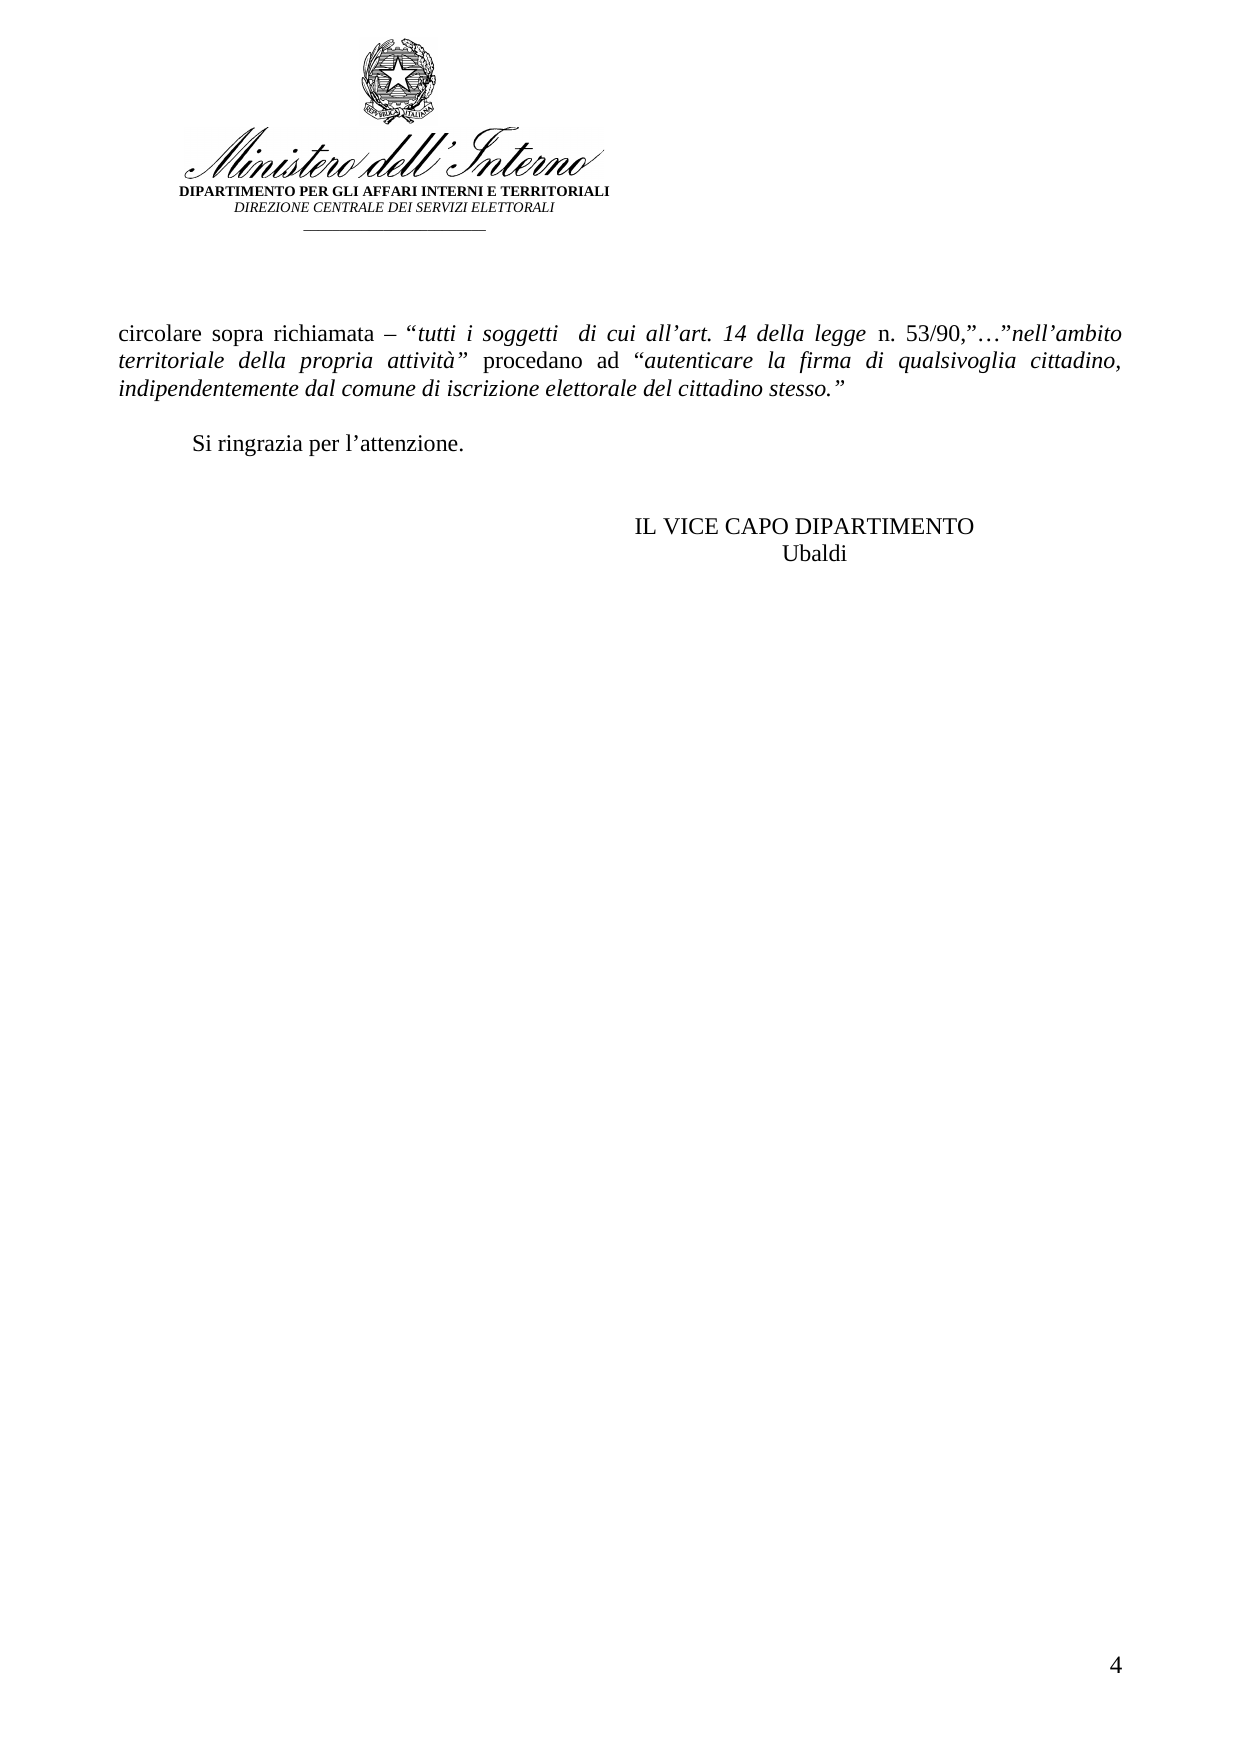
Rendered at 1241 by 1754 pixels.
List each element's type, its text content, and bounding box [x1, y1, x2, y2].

text IL VICE CAPO DIPARTIMENTO [561, 512, 1122, 539]
picture [359, 37, 438, 126]
text Ubaldi [708, 539, 1122, 567]
text Si ringrazia per l’attenzione. [118, 429, 1122, 457]
picture [184, 127, 605, 180]
text circolare sopra richiamata – “tutti i soggetti di cui all’art. 14 della legge n. 53/90,”…”nell’ambito territoriale della propria attività” procedano ad “autenticare la firma di qualsivoglia cittadino, indipendentemente dal comune di iscrizione elettorale del cittadino stesso.” [118, 319, 1122, 401]
